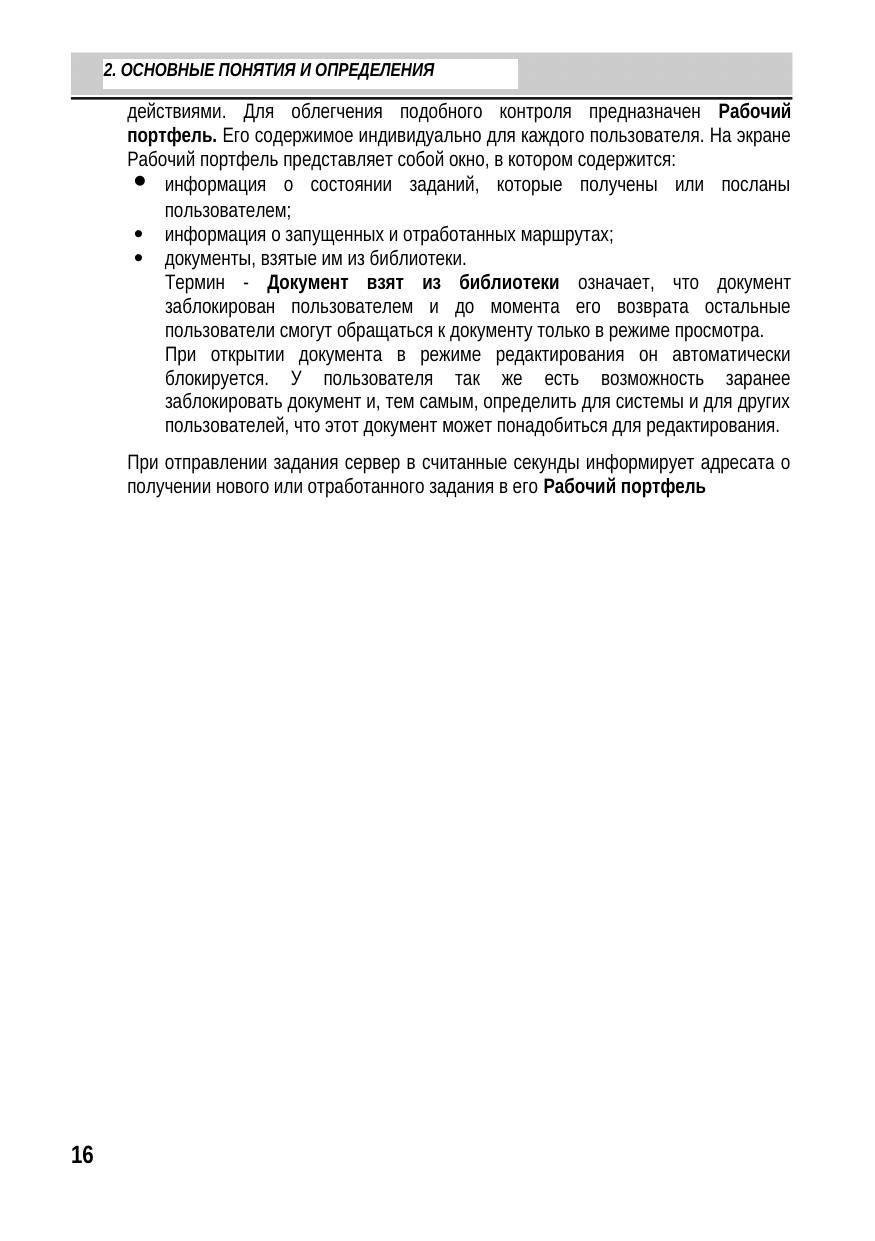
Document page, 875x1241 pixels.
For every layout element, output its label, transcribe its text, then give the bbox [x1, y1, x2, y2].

list информация о состоянии заданий, которые получены или посланы пользователем; [135, 171, 791, 222]
list документы, взятые им из библиотеки. [135, 246, 791, 270]
list информация о запущенных и отработанных маршрутах; [135, 222, 791, 246]
text действиями. Для облегчения подобного контроля предназначен Рабочий портфель. Его содержимое индивидуально для каждого пользователя. На экране Рабочий портфель представляет собой окно, в котором содержится: [127, 100, 791, 171]
text При открытии документа в режиме редактирования он автоматически блокируется. У пользователя так же есть возможность заранее заблокировать документ и, тем самым, определить для системы и для других пользователей, что этот документ может понадобиться для редактирования. [165, 342, 791, 437]
text Термин - Документ взят из библиотеки означает, что документ заблокирован пользователем и до момента его возврата остальные пользователи смогут обращаться к документу только в режиме просмотра. [165, 270, 791, 342]
text При отправлении задания сервер в считанные секунды информирует адресата о получении нового или отработанного задания в его Рабочий портфель [127, 450, 791, 498]
